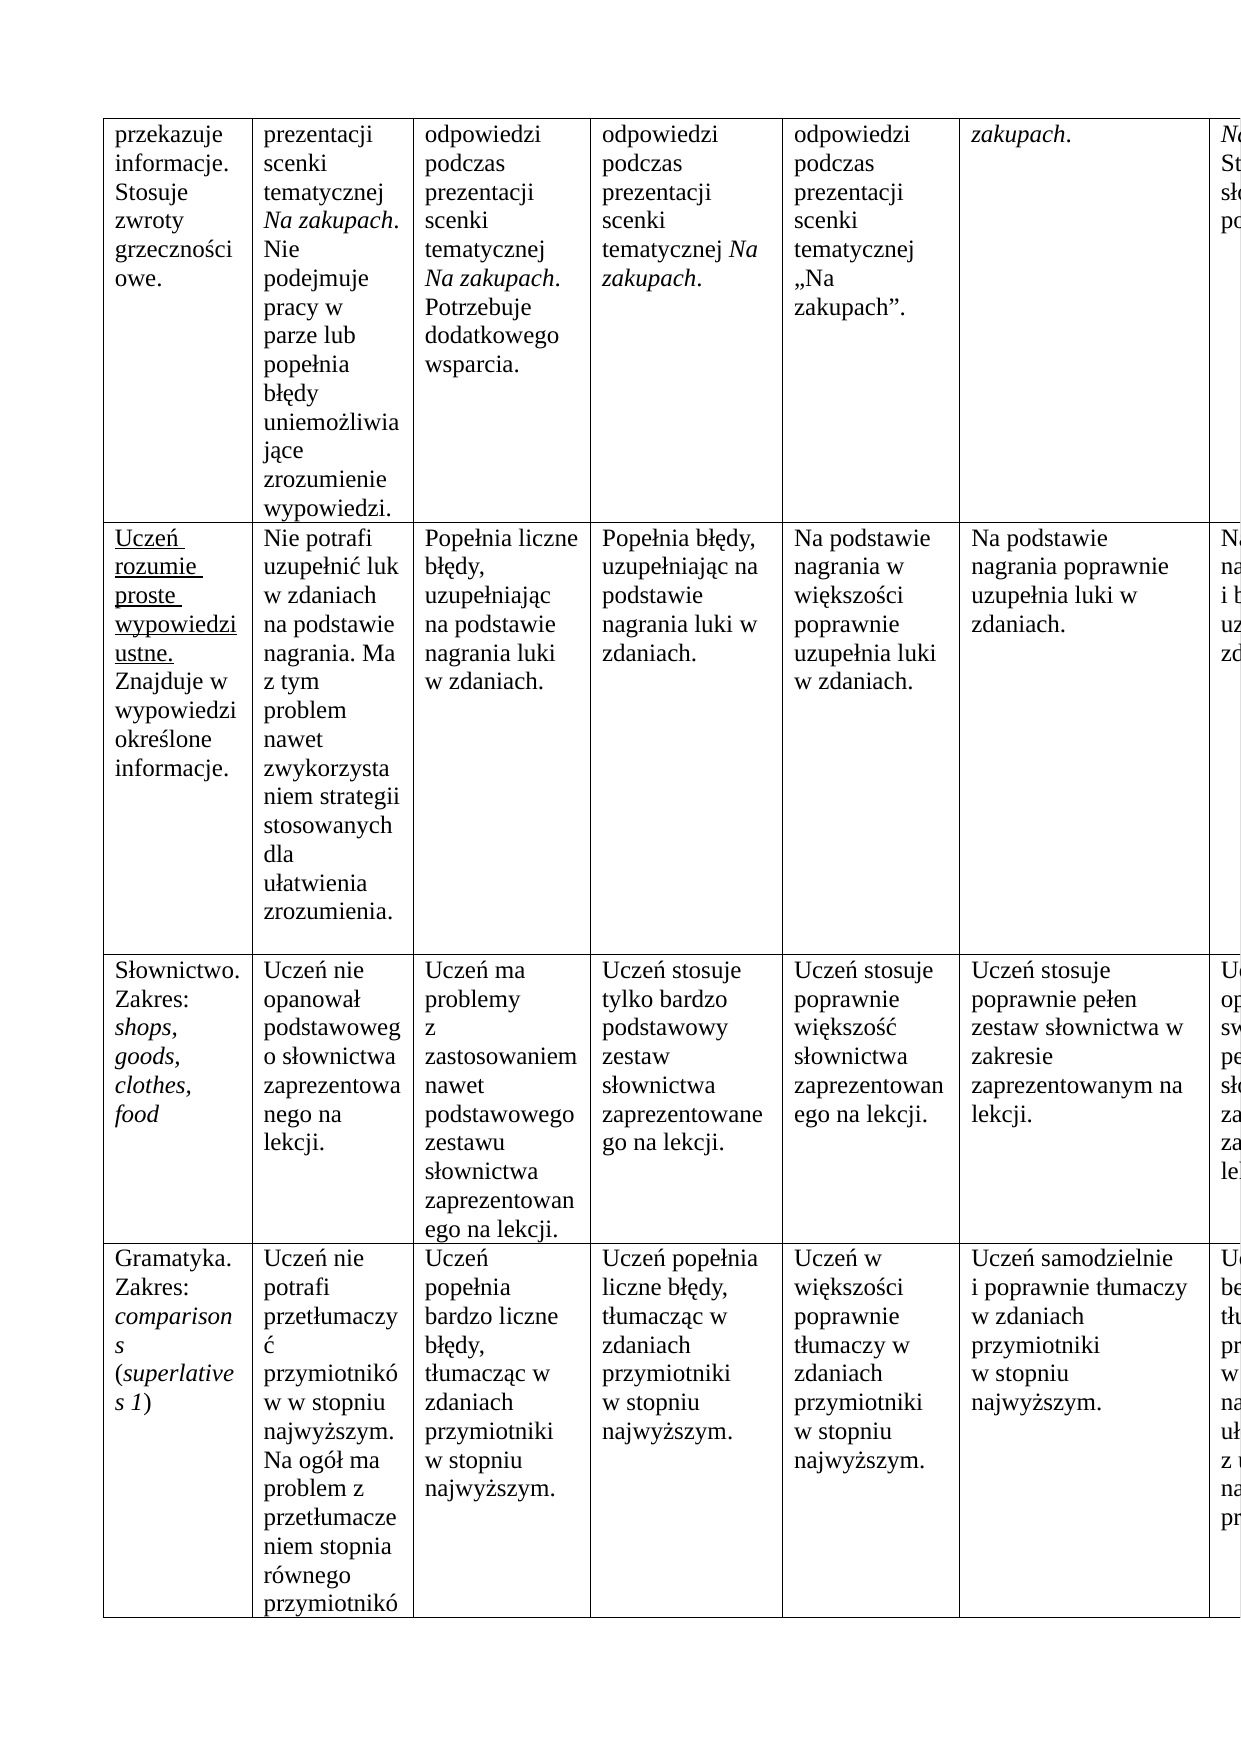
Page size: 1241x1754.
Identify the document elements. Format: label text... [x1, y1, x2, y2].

table_cell Uczeń samodzielnie i poprawnie tłumaczy w zdaniach przymiotniki w stopniu najwyższym. [960, 1244, 1209, 1617]
table_cell Pracując w parze, płynnie i bezbłędnie zadaje pytania i udziela odpowiedzi podczas prezentacji scenki tematycznej Na zakupach. Stosuje bogate słownictwo, ma poprawną wymowę. [1210, 119, 1240, 522]
table_cell Uczeń rozumie proste wypowiedzi ustne. Znajduje w wypowiedzi określone informacje. [104, 523, 252, 954]
table_cell Gramatyka. Zakres: comparisons (superlatives 1) [104, 1244, 252, 1617]
table_cell Uczeń ma problemy z zastosowaniem nawet podstawowego zestawu słownictwa zaprezentowanego na lekcji. [414, 955, 590, 1242]
table_cell Nie potrafi uzupełnić luk w zdaniach na podstawie nagrania. Ma z tym problem nawet zwykorzystaniem strategii stosowanych dla ułatwienia zrozumienia. [253, 523, 413, 954]
table_cell Uczeń stosuje poprawnie większość słownictwa zaprezentowanego na lekcji. [783, 955, 959, 1242]
table_cell odpowiedzi podczas prezentacji scenki tematycznej Na zakupach. [591, 119, 782, 522]
table_cell odpowiedzi podczas prezentacji scenki tematycznej „Na zakupach”. [783, 119, 959, 522]
table_cell Popełnia błędy, uzupełniając na podstawie nagrania luki w zdaniach. [591, 523, 782, 954]
table_cell Uczeń z łatwością i bezbłędnie tłumaczy w zdaniach przymiotniki w stopniu najwyższym. Potrafi ułożyć własne zdania z użyciem najwyższego stopnia przymionika. [1210, 1244, 1240, 1617]
table_cell Uczeń nie opanował podstawowego słownictwa zaprezentowanego na lekcji. [253, 955, 413, 1242]
table_cell przekazuje informacje. Stosuje zwroty grzecznościowe. [104, 119, 252, 522]
table_cell Uczeń nie potrafi przetłumaczyć przymiotników w stopniu najwyższym. Na ogół ma problem z przetłumaczeniem stopnia równego przymiotnikó [253, 1244, 413, 1617]
table_cell Na podstawie nagrania z łatwością i bezbłędnie uzupełnia luki w zdaniach. [1210, 523, 1240, 954]
table_cell Uczeń stosuje poprawnie pełen zestaw słownictwa w zakresie zaprezentowanym na lekcji. [960, 955, 1209, 1242]
table_cell Słownictwo. Zakres: shops, goods, clothes, food [104, 955, 252, 1242]
table_cell Na podstawie nagrania w większości poprawnie uzupełnia luki w zdaniach. [783, 523, 959, 954]
table_cell odpowiedzi podczas prezentacji scenki tematycznej Na zakupach. Potrzebuje dodatkowego wsparcia. [414, 119, 590, 522]
table_cell zakupach. [960, 119, 1209, 522]
table_cell Uczeń dobrze opanował i swobodnie stosuje pełny zestaw słownictwa w zakresie zaprezentowanym na lekcji. [1210, 955, 1240, 1242]
table_cell Popełnia liczne błędy, uzupełniając na podstawie nagrania luki w zdaniach. [414, 523, 590, 954]
table_cell prezentacji scenki tematycznej Na zakupach. Nie podejmuje pracy w parze lub popełnia błędy uniemożliwiające zrozumienie wypowiedzi. [253, 119, 413, 522]
table_cell Uczeń w większości poprawnie tłumaczy w zdaniach przymiotniki w stopniu najwyższym. [783, 1244, 959, 1617]
table_cell Uczeń stosuje tylko bardzo podstawowy zestaw słownictwa zaprezentowanego na lekcji. [591, 955, 782, 1242]
table_cell Na podstawie nagrania poprawnie uzupełnia luki w zdaniach. [960, 523, 1209, 954]
table_cell Uczeń popełnia bardzo liczne błędy, tłumacząc w zdaniach przymiotniki w stopniu najwyższym. [414, 1244, 590, 1617]
table_cell Uczeń popełnia liczne błędy, tłumacząc w zdaniach przymiotniki w stopniu najwyższym. [591, 1244, 782, 1617]
